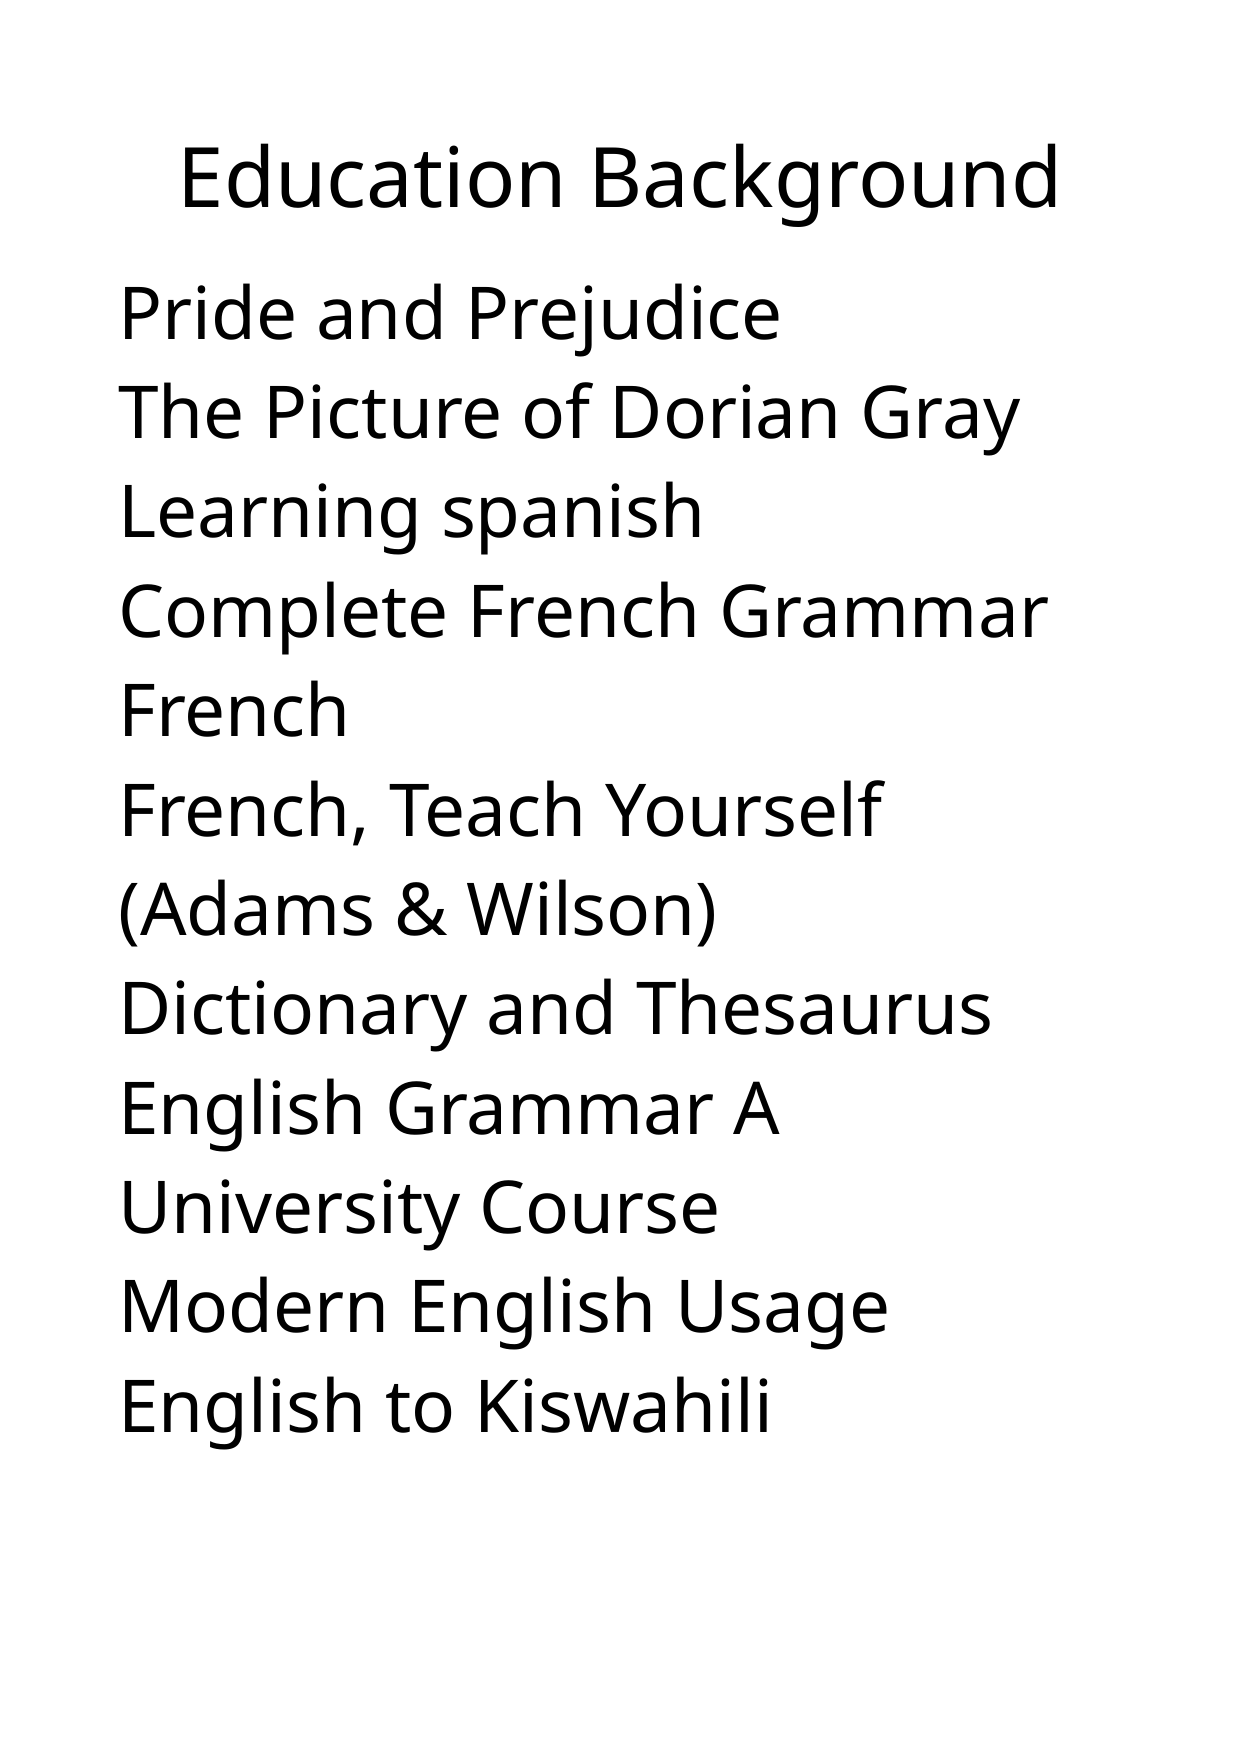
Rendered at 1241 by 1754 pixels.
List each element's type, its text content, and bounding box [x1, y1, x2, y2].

text English Grammar A University Course [118, 1056, 1122, 1255]
text Dictionary and Thesaurus [118, 957, 1122, 1056]
text English to Kiswahili [118, 1354, 1122, 1454]
text Pride and Prejudice [118, 261, 1122, 361]
text Learning spanish [118, 460, 1122, 559]
text French [118, 659, 1122, 758]
text Complete French Grammar [118, 559, 1122, 659]
text Modern English Usage [118, 1255, 1122, 1354]
text The Picture of Dorian Gray [118, 361, 1122, 460]
text French, Teach Yourself (Adams & Wilson) [118, 758, 1122, 957]
